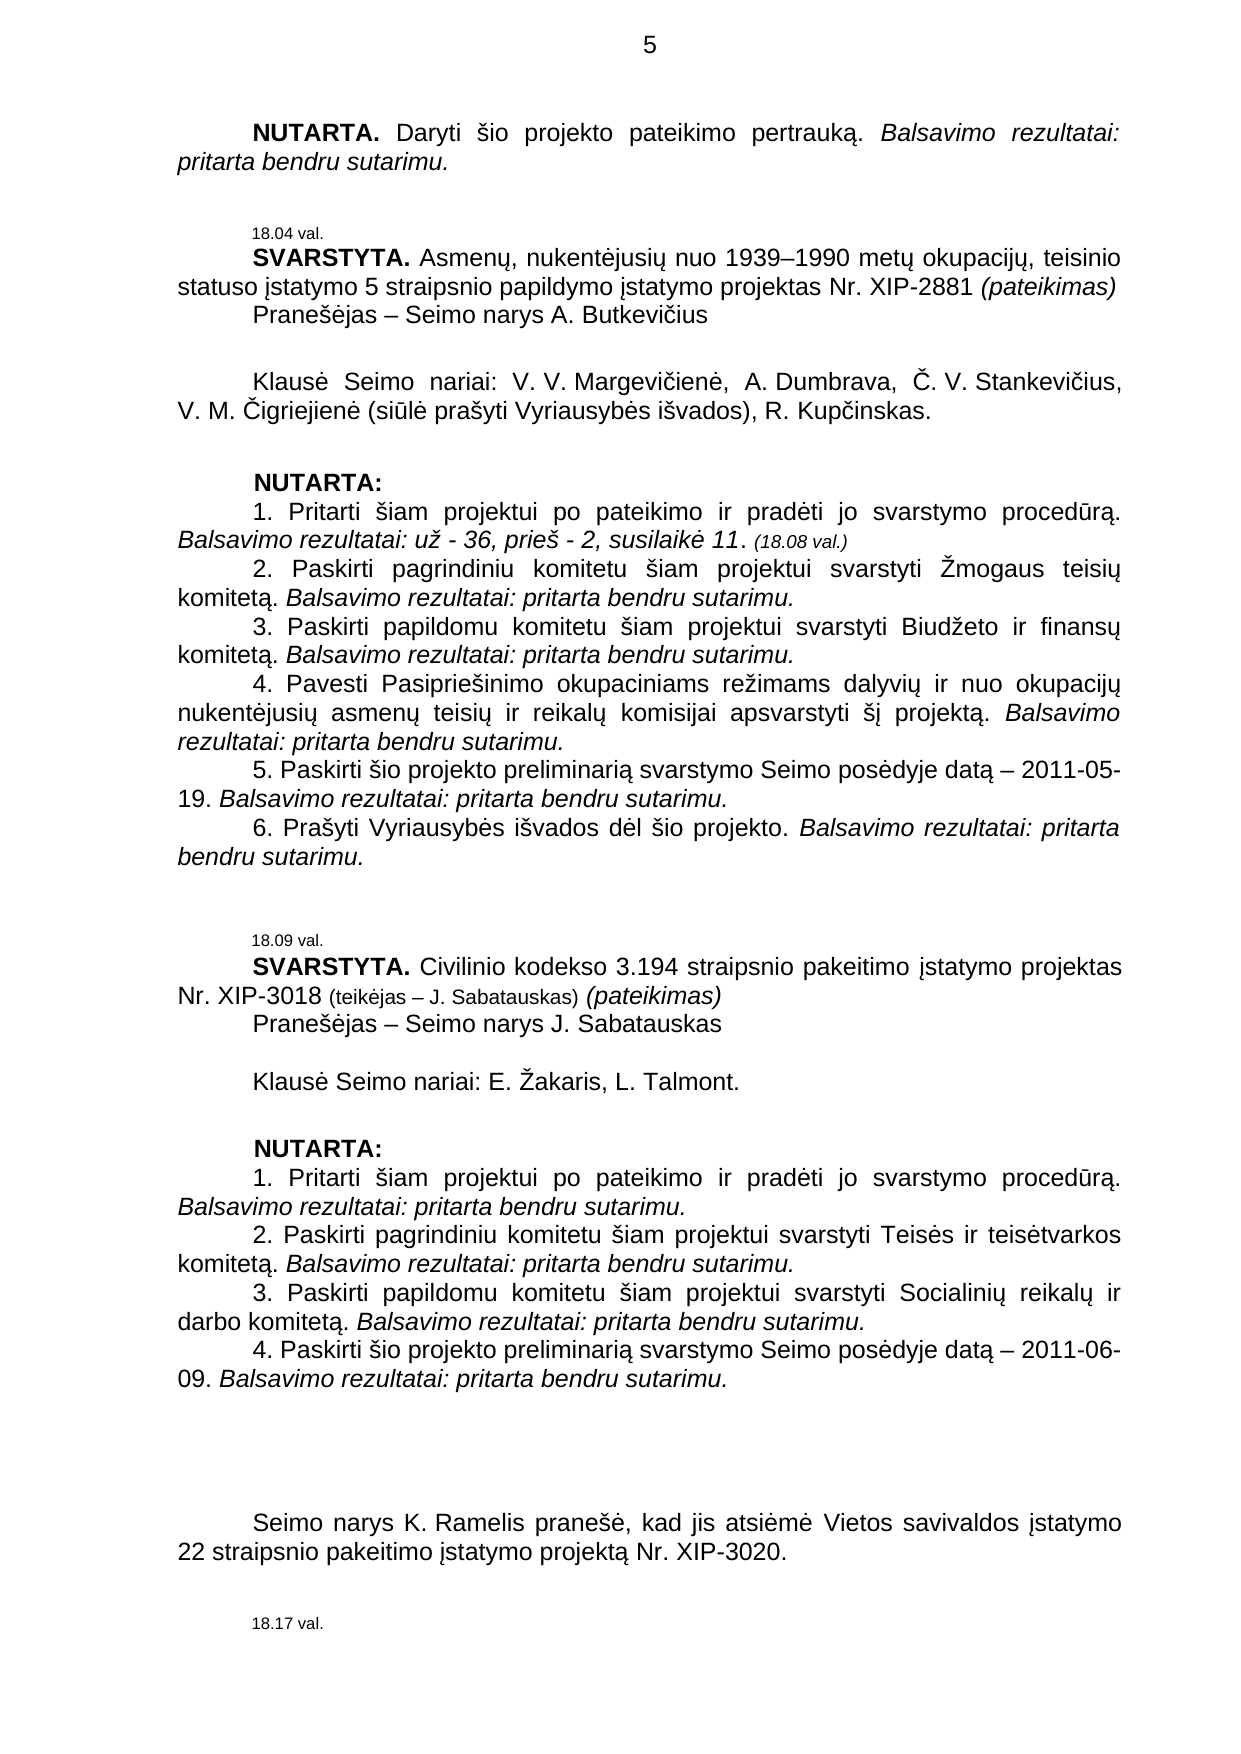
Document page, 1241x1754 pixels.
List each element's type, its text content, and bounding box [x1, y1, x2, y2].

text NUTARTA: [177, 468, 1122, 497]
text SVARSTYTA. Civilinio kodekso 3.194 straipsnio pakeitimo įstatymo projektas Nr. XIP-3018 (teikėjas – J. Sabatauskas) (pateikimas) [177, 952, 1122, 1009]
text Seimo narys K. Ramelis pranešė, kad jis atsiėmė Vietos savivaldos įstatymo 22 straipsnio pakeitimo įstatymo projektą Nr. XIP-3020. [177, 1508, 1122, 1566]
text 6. Prašyti Vyriausybės išvados dėl šio projekto. Balsavimo rezultatai: pritarta bendru sutarimu. [177, 813, 1122, 871]
text Pranešėjas – Seimo narys A. Butkevičius [177, 300, 1122, 329]
text 4. Paskirti šio projekto preliminarią svarstymo Seimo posėdyje datą – 2011-06-09. Balsavimo rezultatai: pritarta bendru sutarimu. [177, 1335, 1122, 1393]
text 5. Paskirti šio projekto preliminarią svarstymo Seimo posėdyje datą – 2011-05-19. Balsavimo rezultatai: pritarta bendru sutarimu. [177, 756, 1122, 813]
text SVARSTYTA. Asmenų, nukentėjusių nuo 1939–1990 metų okupacijų, teisinio statuso įstatymo 5 straipsnio papildymo įstatymo projektas Nr. XIP-2881 (pateikimas) [177, 243, 1122, 300]
text 18.17 val. [177, 1614, 1122, 1633]
text Klausė Seimo nariai: V. V. Margevičienė, A. Dumbrava, Č. V. Stankevičius, V. M. Čigriejienė (siūlė prašyti Vyriausybės išvados), R. Kupčinskas. [177, 367, 1122, 425]
text 2. Paskirti pagrindiniu komitetu šiam projektui svarstyti Teisės ir teisėtvarkos komitetą. Balsavimo rezultatai: pritarta bendru sutarimu. [177, 1220, 1122, 1278]
text 2. Paskirti pagrindiniu komitetu šiam projektui svarstyti Žmogaus teisių komitetą. Balsavimo rezultatai: pritarta bendru sutarimu. [177, 554, 1122, 612]
text 1. Pritarti šiam projektui po pateikimo ir pradėti jo svarstymo procedūrą. Balsavimo rezultatai: už - 36, prieš - 2, susilaikė 11. (18.08 val.) [177, 497, 1122, 554]
text 4. Pavesti Pasipriešinimo okupaciniams režimams dalyvių ir nuo okupacijų nukentėjusių asmenų teisių ir reikalų komisijai apsvarstyti šį projektą. Balsavimo rezultatai: pritarta bendru sutarimu. [177, 669, 1122, 756]
text Klausė Seimo nariai: E. Žakaris, L. Talmont. [177, 1067, 1122, 1096]
text 1. Pritarti šiam projektui po pateikimo ir pradėti jo svarstymo procedūrą. Balsavimo rezultatai: pritarta bendru sutarimu. [177, 1163, 1122, 1220]
text 3. Paskirti papildomu komitetu šiam projektui svarstyti Socialinių reikalų ir darbo komitetą. Balsavimo rezultatai: pritarta bendru sutarimu. [177, 1278, 1122, 1335]
text 18.04 val. [177, 223, 1122, 243]
text NUTARTA: [177, 1134, 1122, 1163]
text 3. Paskirti papildomu komitetu šiam projektui svarstyti Biudžeto ir finansų komitetą. Balsavimo rezultatai: pritarta bendru sutarimu. [177, 612, 1122, 669]
text Pranešėjas – Seimo narys J. Sabatauskas [177, 1009, 1122, 1038]
text 18.09 val. [177, 923, 1122, 952]
text NUTARTA. Daryti šio projekto pateikimo pertrauką. Balsavimo rezultatai: pritarta bendru sutarimu. [177, 118, 1122, 176]
